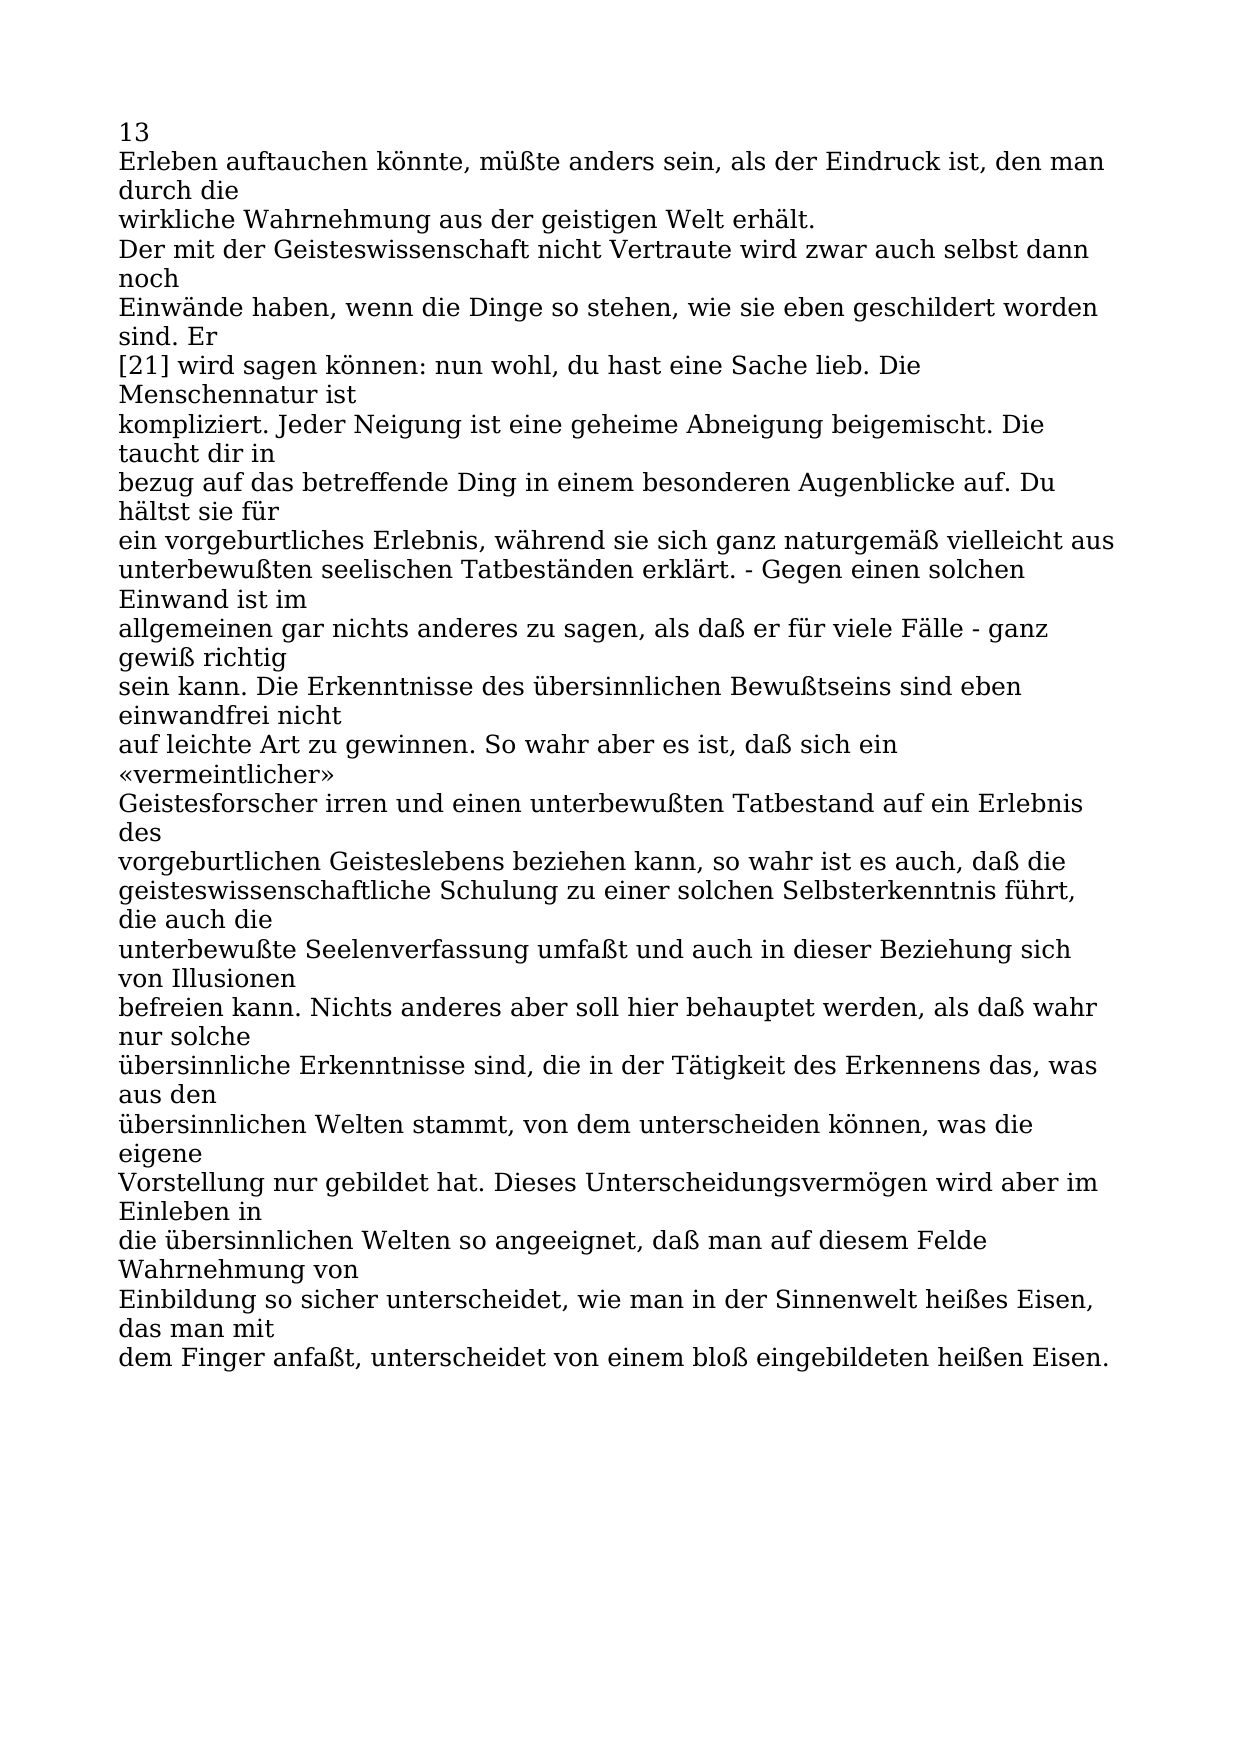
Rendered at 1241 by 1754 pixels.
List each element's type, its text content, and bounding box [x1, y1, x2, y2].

text sein kann. Die Erkenntnisse des übersinnlichen Bewußtseins sind eben einwandfrei nicht [118, 672, 1122, 731]
text unterbewußte Seelenverfassung umfaßt und auch in dieser Beziehung sich von Illusionen [118, 935, 1122, 993]
text Erleben auftauchen könnte, müßte anders sein, als der Eindruck ist, den man durch die [118, 147, 1122, 206]
text dem Finger anfaßt, unterscheidet von einem bloß eingebildeten heißen Eisen. [118, 1343, 1122, 1372]
text ein vorgeburtliches Erlebnis, während sie sich ganz naturgemäß vielleicht aus [118, 526, 1122, 556]
text die übersinnlichen Welten so angeeignet, daß man auf diesem Felde Wahrnehmung von [118, 1226, 1122, 1285]
text Einbildung so sicher unterscheidet, wie man in der Sinnenwelt heißes Eisen, das man mit [118, 1285, 1122, 1343]
text übersinnlichen Welten stammt, von dem unterscheiden können, was die eigene [118, 1110, 1122, 1168]
text vorgeburtlichen Geisteslebens beziehen kann, so wahr ist es auch, daß die [118, 847, 1122, 876]
text wirkliche Wahrnehmung aus der geistigen Welt erhält. [118, 206, 1122, 235]
text allgemeinen gar nichts anderes zu sagen, als daß er für viele Fälle - ganz gewiß richtig [118, 614, 1122, 672]
text Geistesforscher irren und einen unterbewußten Tatbestand auf ein Erlebnis des [118, 789, 1122, 847]
text geisteswissenschaftliche Schulung zu einer solchen Selbsterkenntnis führt, die auch die [118, 876, 1122, 935]
text befreien kann. Nichts anderes aber soll hier behauptet werden, als daß wahr nur solche [118, 993, 1122, 1051]
text Der mit der Geisteswissenschaft nicht Vertraute wird zwar auch selbst dann noch [118, 235, 1122, 293]
text kompliziert. Jeder Neigung ist eine geheime Abneigung beigemischt. Die taucht dir in [118, 410, 1122, 468]
text Einwände haben, wenn die Dinge so stehen, wie sie eben geschildert worden sind. Er [118, 293, 1122, 351]
text übersinnliche Erkenntnisse sind, die in der Tätigkeit des Erkennens das, was aus den [118, 1051, 1122, 1110]
text auf leichte Art zu gewinnen. So wahr aber es ist, daß sich ein «vermeintlicher» [118, 731, 1122, 789]
text 13 [118, 118, 1122, 147]
text unterbewußten seelischen Tatbeständen erklärt. - Gegen einen solchen Einwand ist im [118, 556, 1122, 614]
text [21] wird sagen können: nun wohl, du hast eine Sache lieb. Die Menschennatur ist [118, 351, 1122, 410]
text bezug auf das betreffende Ding in einem besonderen Augenblicke auf. Du hältst sie für [118, 468, 1122, 526]
text Vorstellung nur gebildet hat. Dieses Unterscheidungsvermögen wird aber im Einleben in [118, 1168, 1122, 1226]
